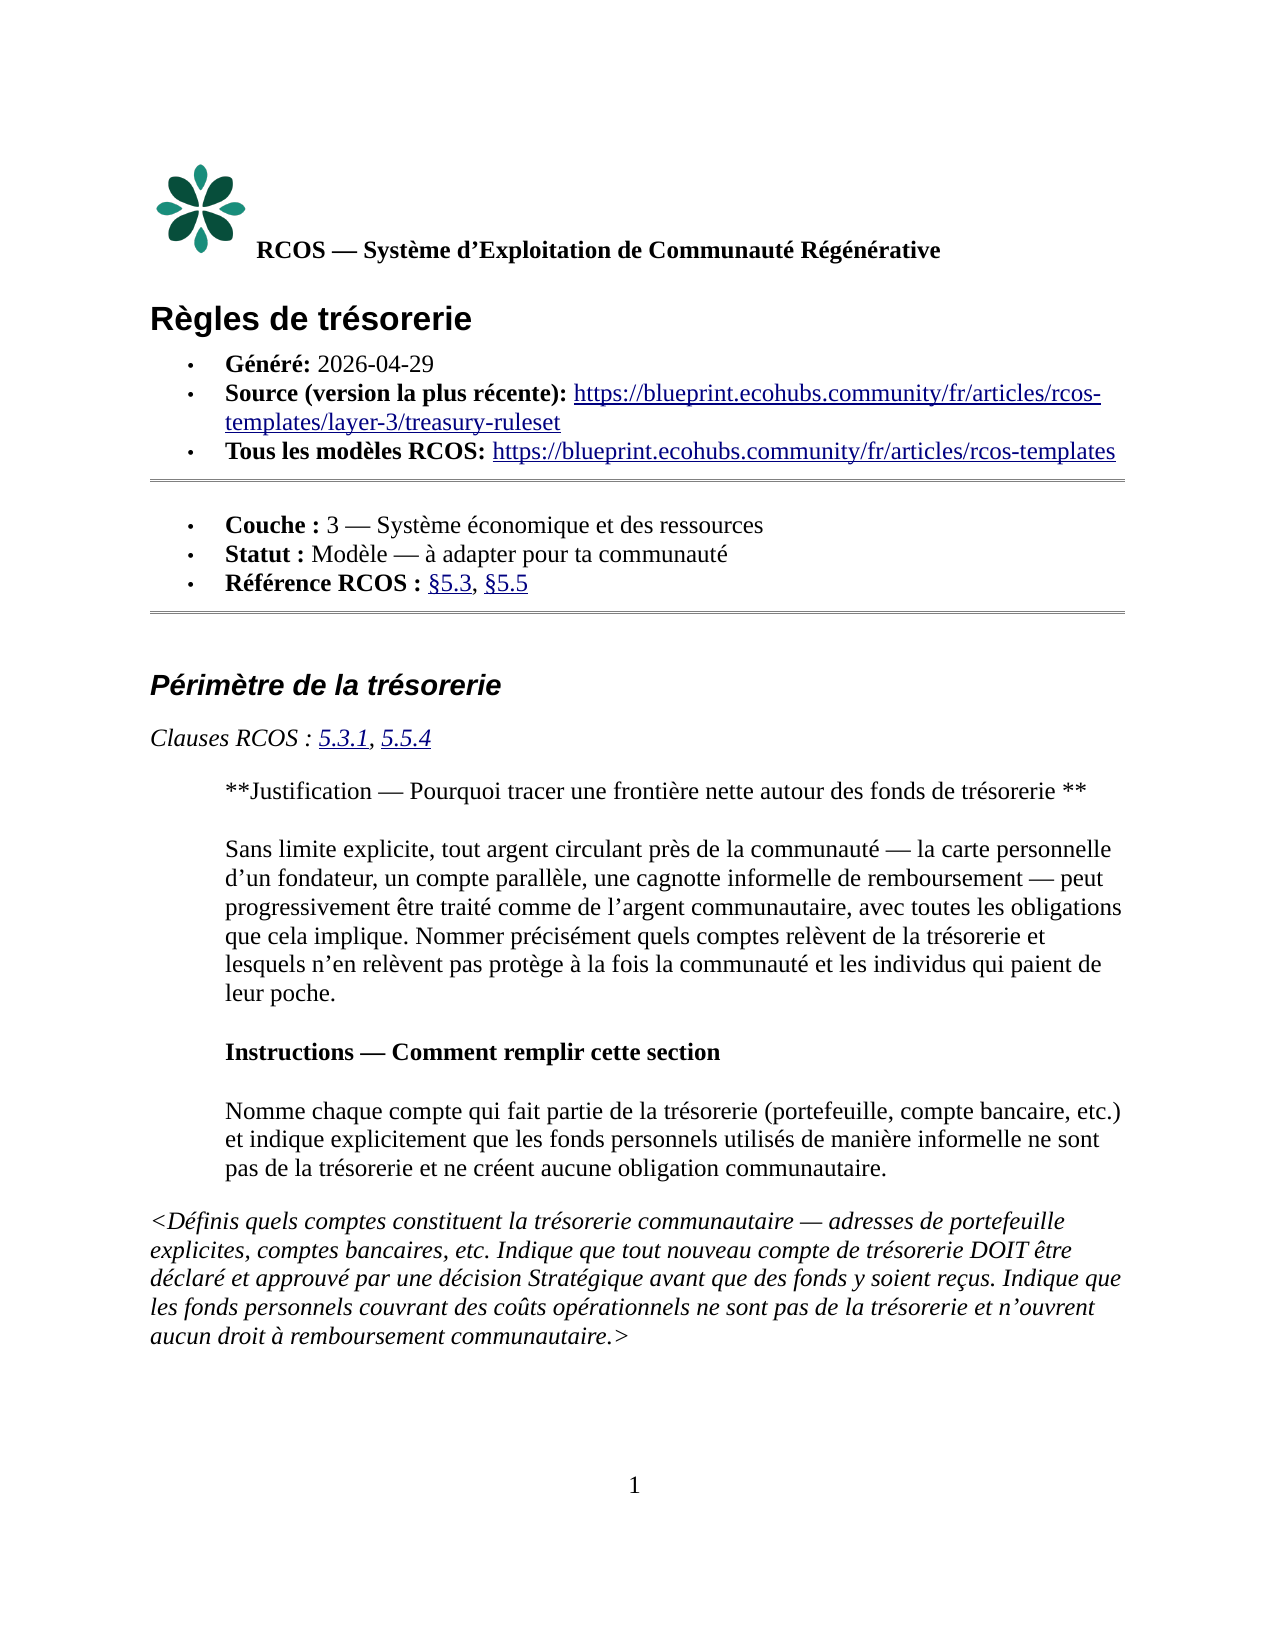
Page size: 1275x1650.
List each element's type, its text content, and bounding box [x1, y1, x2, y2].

text Instructions — Comment remplir cette section [225, 1037, 1125, 1066]
subtitle Périmètre de la trésorerie [150, 668, 1125, 702]
list Source (version la plus récente): https://blueprint.ecohubs.community/fr/articles/rcos-templates/layer-3/treasury-ruleset [187, 378, 1125, 436]
list Tous les modèles RCOS: https://blueprint.ecohubs.community/fr/articles/rcos-templates [187, 436, 1125, 464]
text **Justification — Pourquoi tracer une frontière nette autour des fonds de trésorerie ** [225, 776, 1125, 804]
list Généré: 2026-04-29 [187, 349, 1125, 378]
picture [150, 158, 251, 259]
text Nomme chaque compte qui fait partie de la trésorerie (portefeuille, compte bancaire, etc.) et indique explicitement que les fonds personnels utilisés de manière informelle ne sont pas de la trésorerie et ne créent aucune obligation communautaire. [225, 1096, 1125, 1182]
text Sans limite explicite, tout argent circulant près de la communauté — la carte personnelle d’un fondateur, un compte parallèle, une cagnotte informelle de remboursement — peut progressivement être traité comme de l’argent communautaire, avec toutes les obligations que cela implique. Nommer précisément quels comptes relèvent de la trésorerie et lesquels n’en relèvent pas protège à la fois la communauté et les individus qui paient de leur poche. [225, 834, 1125, 1007]
text RCOS — Système d’Exploitation de Communauté Régénérative [150, 159, 1125, 264]
text <Définis quels comptes constituent la trésorerie communautaire — adresses de portefeuille explicites, comptes bancaires, etc. Indique que tout nouveau compte de trésorerie DOIT être déclaré et approuvé par une décision Stratégique avant que des fonds y soient reçus. Indique que les fonds personnels couvrant des coûts opérationnels ne sont pas de la trésorerie et n’ouvrent aucun droit à remboursement communautaire.> [150, 1206, 1125, 1350]
list Couche : 3 — Système économique et des ressources [187, 511, 1125, 539]
text Clauses RCOS : 5.3.1, 5.5.4 [150, 723, 1125, 752]
list Statut : Modèle — à adapter pour ta communauté [187, 539, 1125, 568]
subtitle Règles de trésorerie [150, 298, 1125, 337]
list Référence RCOS : §5.3, §5.5 [187, 568, 1125, 597]
